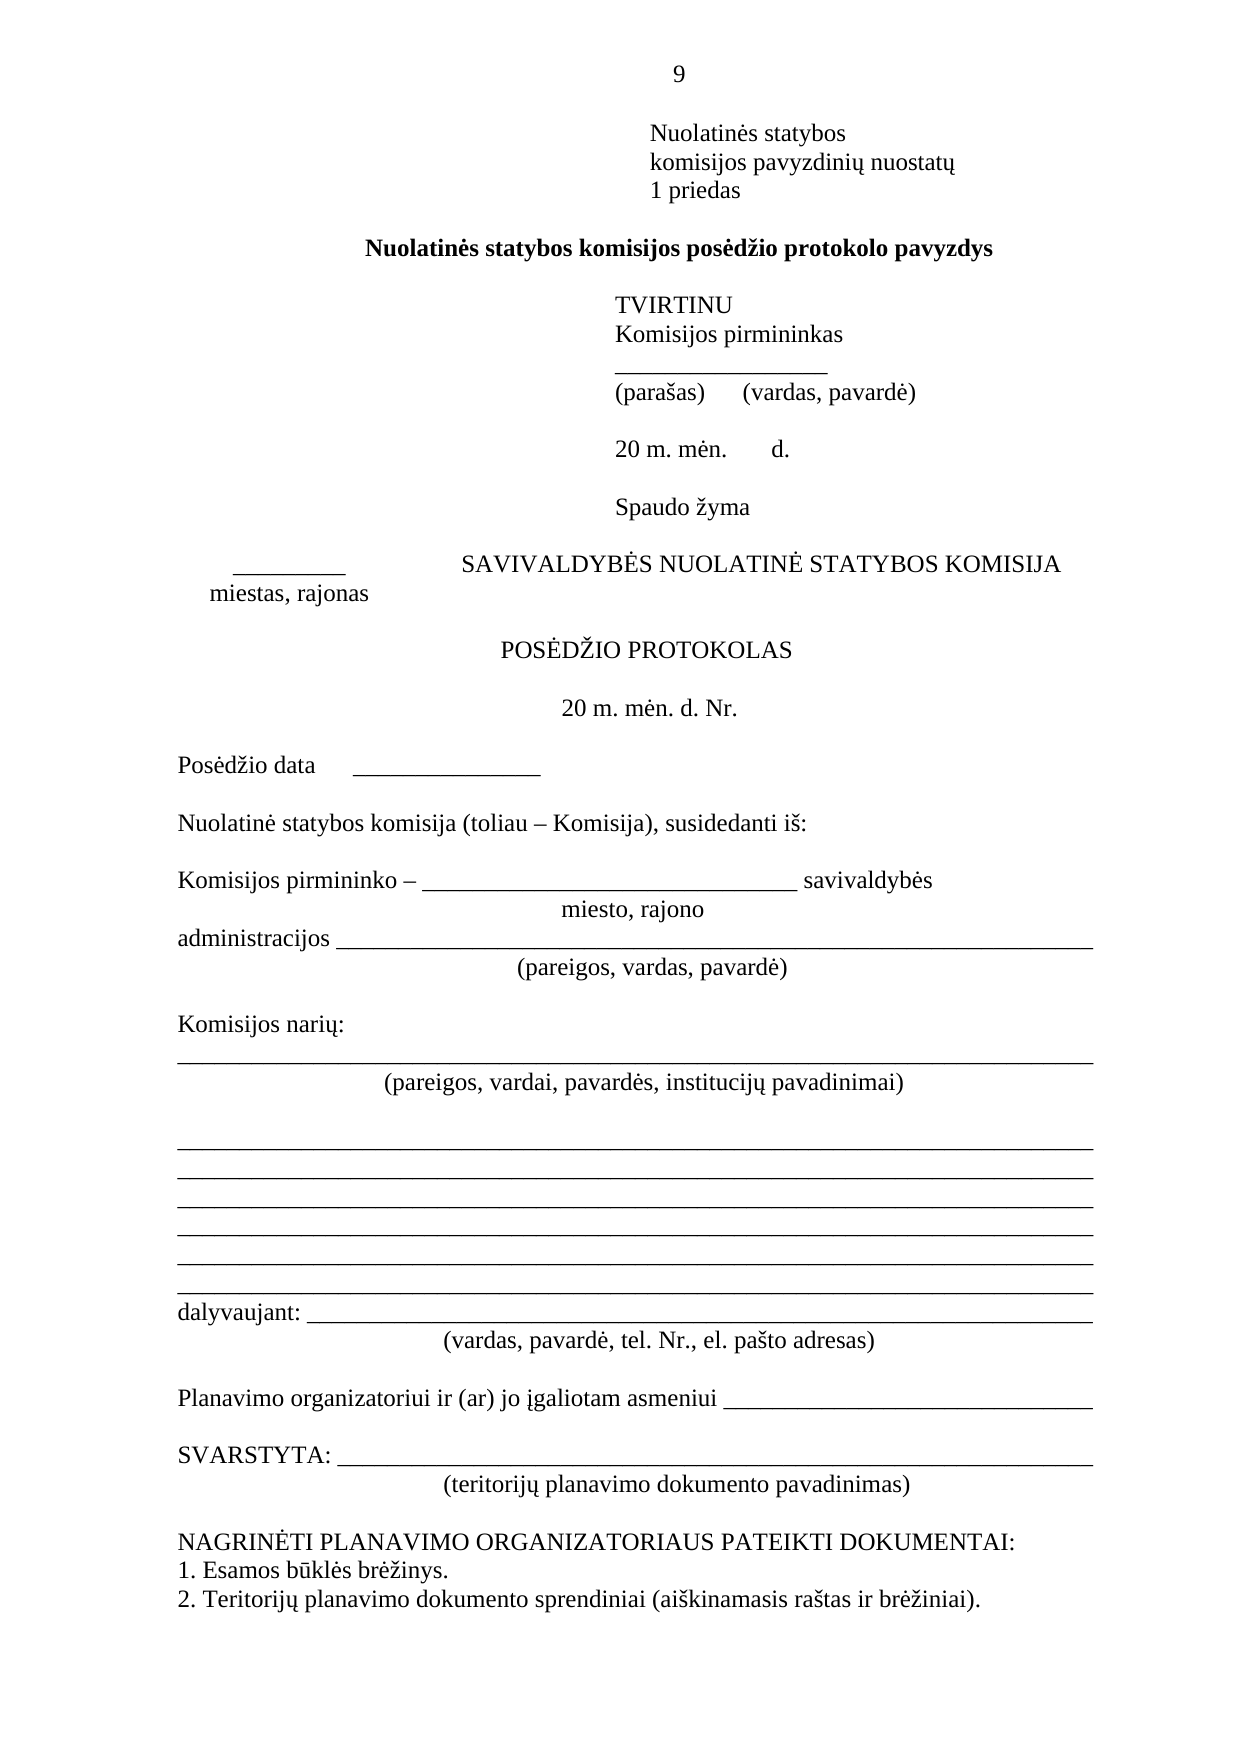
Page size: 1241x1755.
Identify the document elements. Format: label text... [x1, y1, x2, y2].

text _ [177, 1153, 1181, 1182]
text SVARSTYTA: [177, 1441, 1181, 1469]
text Posėdžio data _______________ [177, 751, 1181, 779]
table_cell POSĖDŽIO PROTOKOLAS [177, 636, 1122, 664]
table_cell [401, 607, 1122, 636]
text _ [177, 1038, 1181, 1067]
text komisijos pavyzdinių nuostatų [649, 147, 1181, 176]
table_cell 20 m. mėn. d. Nr. [177, 693, 1122, 722]
text _ [177, 1182, 1181, 1211]
text (teritorijų planavimo dokumento pavadinimas) [177, 1469, 1181, 1498]
text Spaudo žyma [615, 492, 1181, 521]
text (vardas, pavardė, tel. Nr., el. pašto adresas) [177, 1326, 1181, 1354]
text TVIRTINU [615, 291, 1181, 319]
text Komisijos pirmininkas [615, 319, 1181, 348]
text Planavimo organizatoriui ir (ar) jo įgaliotam asmeniui [177, 1383, 1181, 1412]
text (pareigos, vardas, pavardė) [177, 952, 1181, 981]
text 1. Esamos būklės brėžinys. [177, 1556, 1181, 1584]
text Komisijos narių: [177, 1009, 1181, 1038]
table_header SAVIVALDYBĖS NUOLATINĖ STATYBOS KOMISIJA [401, 549, 1122, 607]
text 1 priedas [649, 176, 1181, 204]
text Nuolatinės statybos komisijos posėdžio protokolo pavyzdys [177, 233, 1181, 262]
text _________________ [615, 348, 1181, 377]
table_cell [177, 607, 401, 636]
text Nuolatinės statybos [649, 118, 1181, 147]
text Komisijos pirmininko – ______________________________ savivaldybės [177, 866, 1181, 894]
text administracijos [177, 923, 1181, 952]
text _ [177, 1124, 1181, 1153]
text (pareigos, vardai, pavardės, institucijų pavadinimai) [177, 1067, 1181, 1096]
text miesto, rajono [177, 894, 1181, 923]
text Nuolatinė statybos komisija (toliau – Komisija), susidedanti iš: [177, 808, 1181, 837]
text (parašas) (vardas, pavardė) [615, 377, 1181, 406]
text NAGRINĖTI PLANAVIMO ORGANIZATORIAUS PATEIKTI DOKUMENTAI: [177, 1527, 1181, 1556]
table_cell [177, 664, 1122, 693]
text _ [177, 1211, 1181, 1239]
text 20 m. mėn. d. [615, 434, 1181, 463]
table_header _________ miestas, rajonas [177, 549, 401, 607]
text 2. Teritorijų planavimo dokumento sprendiniai (aiškinamasis raštas ir brėžiniai). [177, 1584, 1181, 1613]
text _ [177, 1268, 1181, 1297]
text _ [177, 1239, 1181, 1268]
text dalyvaujant: [177, 1297, 1181, 1326]
